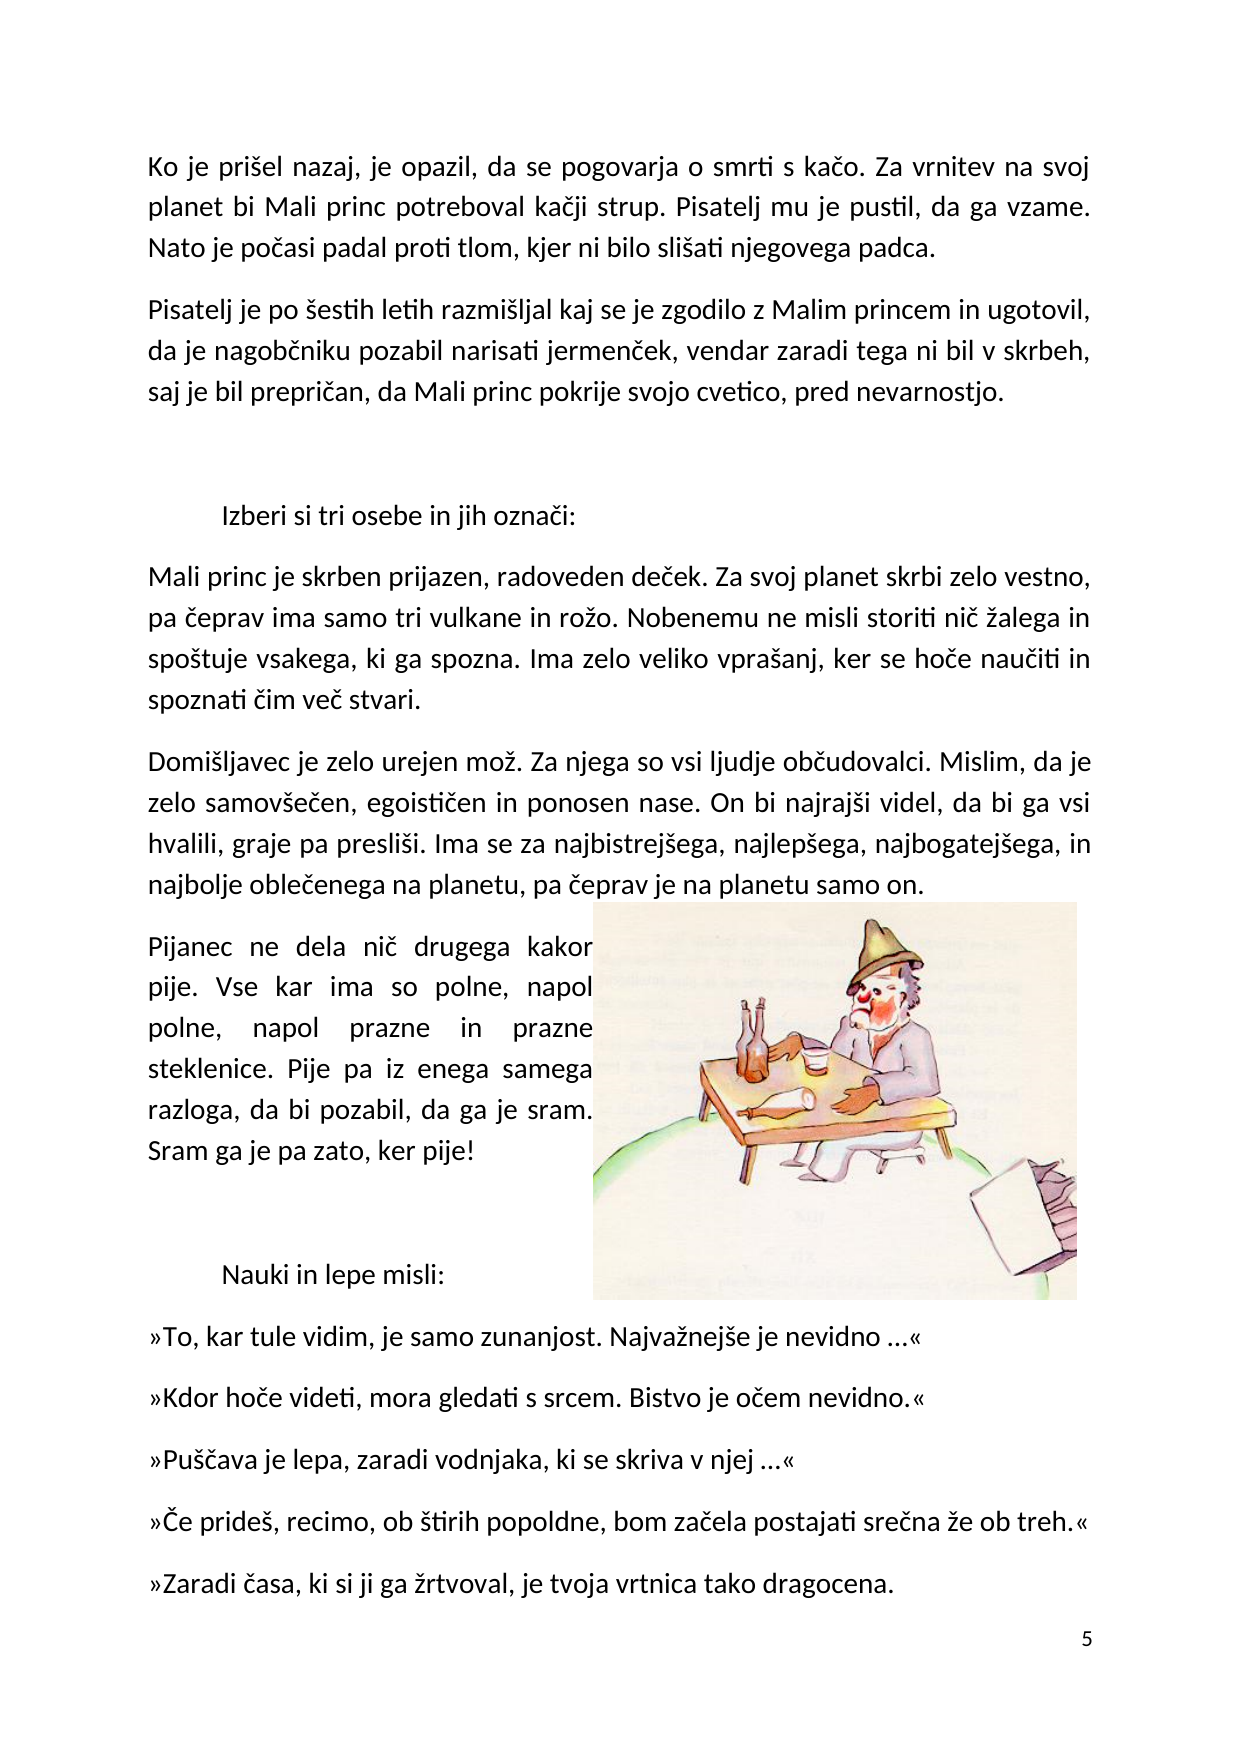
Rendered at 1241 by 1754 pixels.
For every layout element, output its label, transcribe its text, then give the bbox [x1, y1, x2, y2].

text »To, kar tule vidim, je samo zunanjost. Najvažnejše je nevidno …« [148, 1318, 1093, 1353]
text Pisatelj je po šestih letih razmišljal kaj se je zgodilo z Malim princem in ugotovil, da je nagobčniku pozabil narisati jermenček, vendar zaradi tega ni bil v skrbeh, saj je bil prepričan, da Mali princ pokrije svojo cvetico, pred nevarnostjo. [148, 291, 1093, 409]
text »Puščava je lepa, zaradi vodnjaka, ki se skriva v njej …« [148, 1441, 1093, 1477]
text Izberi si tri osebe in jih označi: [148, 497, 1093, 532]
picture [593, 1291, 1077, 1300]
text »Zaradi časa, ki si ji ga žrtvoval, je tvoja vrtnica tako dragocena. [148, 1565, 1093, 1600]
picture [593, 902, 1077, 928]
text »Če prideš, recimo, ob štirih popoldne, bom začela postajati srečna že ob treh.« [148, 1503, 1093, 1538]
picture [593, 1168, 1077, 1256]
text Ko je prišel nazaj, je opazil, da se pogovarja o smrti s kačo. Za vrnitev na svoj planet bi Mali princ potreboval kačji strup. Pisatelj mu je pustil, da ga vzame. Nato je počasi padal proti tlom, kjer ni bilo slišati njegovega padca. [148, 148, 1093, 265]
text Pijanec ne dela nič drugega kakor pije. Vse kar ima so polne, napol polne, napol prazne in prazne steklenice. Pije pa iz enega samega razloga, da bi pozabil, da ga je sram. Sram ga je pa zato, ker pije! [148, 928, 1093, 1168]
text Domišljavec je zelo urejen mož. Za njega so vsi ljudje občudovalci. Mislim, da je zelo samovšečen, egoističen in ponosen nase. On bi najrajši videl, da bi ga vsi hvalili, graje pa presliši. Ima se za najbistrejšega, najlepšega, najbogatejšega, in najbolje oblečenega na planetu, pa čeprav je na planetu samo on. [148, 743, 1093, 901]
text Mali princ je skrben prijazen, radoveden deček. Za svoj planet skrbi zelo vestno, pa čeprav ima samo tri vulkane in rožo. Nobenemu ne misli storiti nič žalega in spoštuje vsakega, ki ga spozna. Ima zelo veliko vprašanj, ker se hoče naučiti in spoznati čim več stvari. [148, 558, 1093, 717]
text Nauki in lepe misli: [148, 1256, 1093, 1291]
text »Kdor hoče videti, mora gledati s srcem. Bistvo je očem nevidno.« [148, 1379, 1093, 1415]
